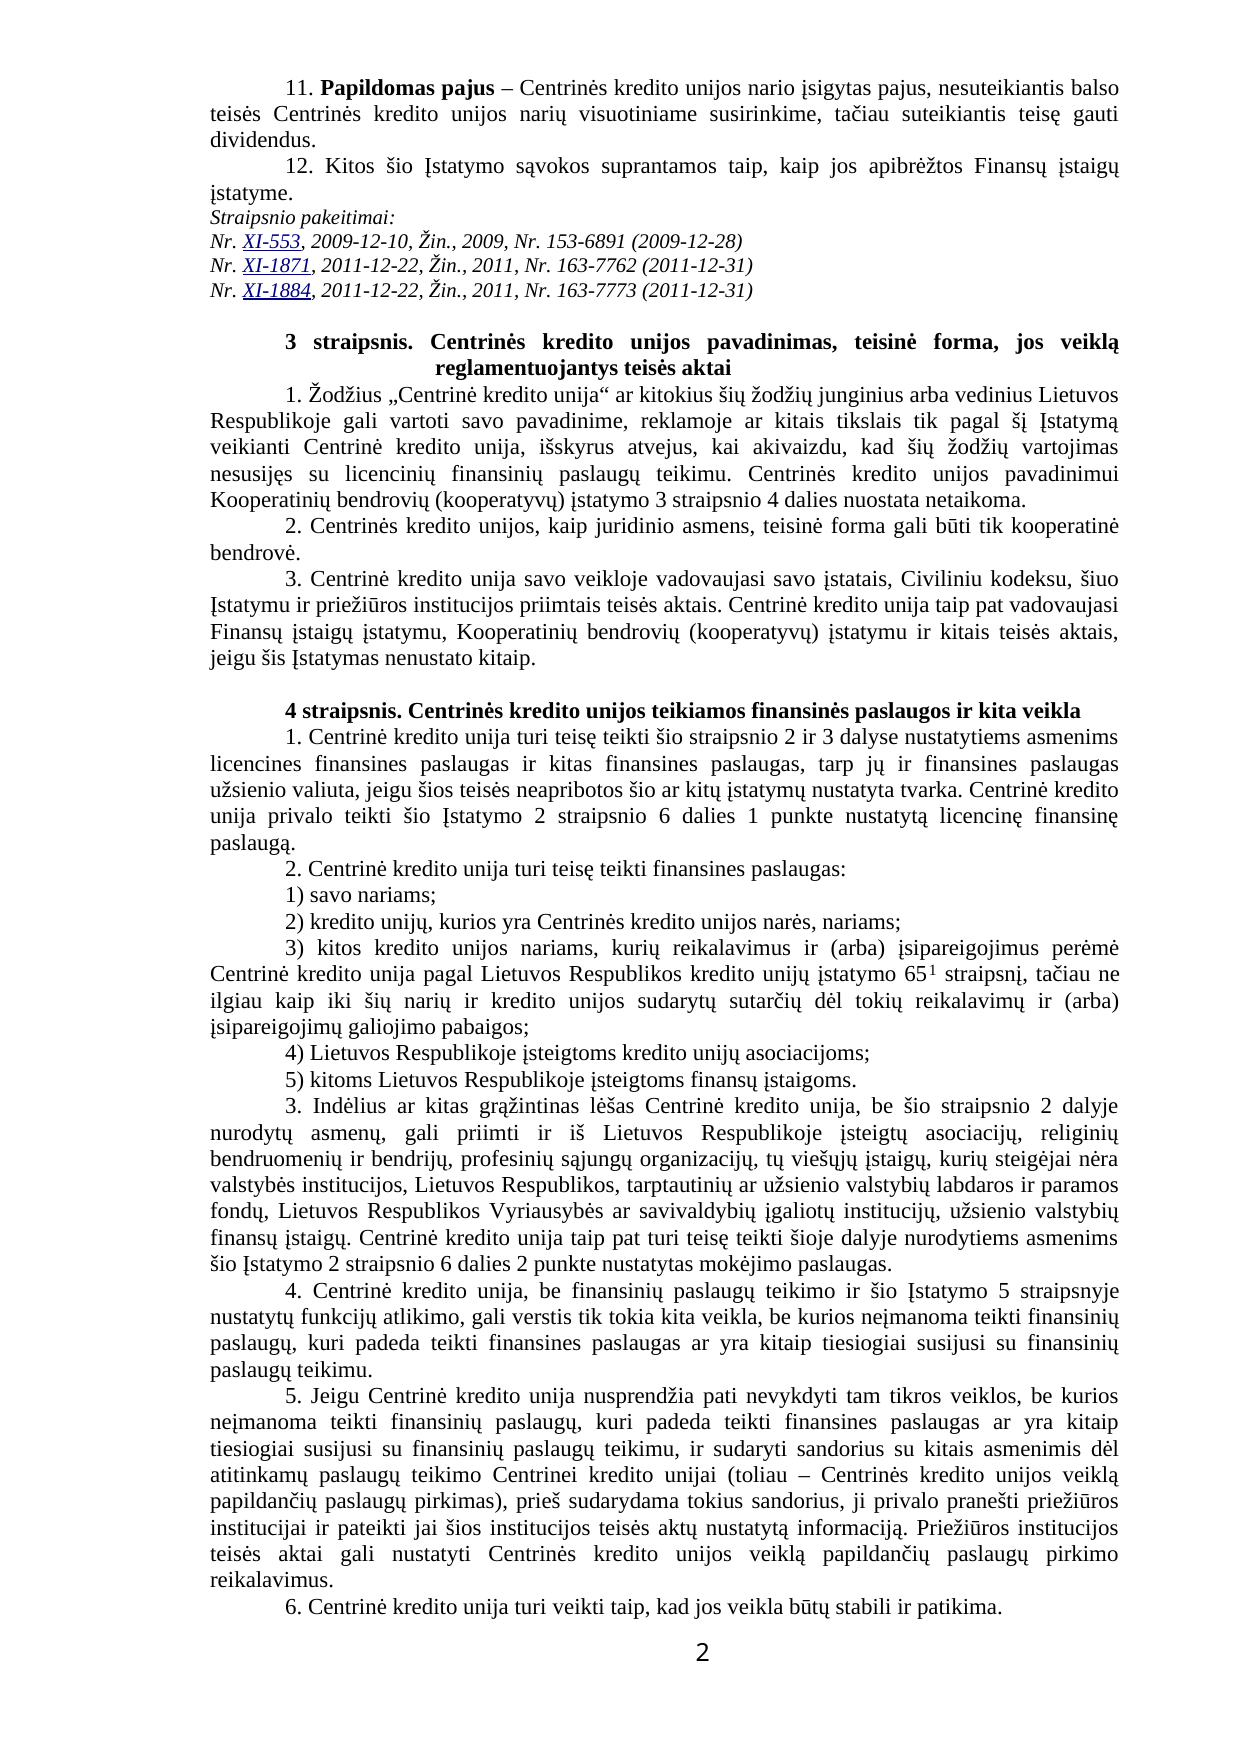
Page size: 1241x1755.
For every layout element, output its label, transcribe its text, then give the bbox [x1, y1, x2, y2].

text 3) kitos kredito unijos nariams, kurių reikalavimus ir (arba) įsipareigojimus perėmė Centrinė kredito unija pagal Lietuvos Respublikos kredito unijų įstatymo 651 straipsnį, tačiau ne ilgiau kaip iki šių narių ir kredito unijos sudarytų sutarčių dėl tokių reikalavimų ir (arba) įsipareigojimų galiojimo pabaigos; [210, 934, 1120, 1039]
text Nr. XI-1884, 2011-12-22, Žin., 2011, Nr. 163-7773 (2011-12-31) [210, 277, 1120, 302]
text 3. Indėlius ar kitas grąžintinas lėšas Centrinė kredito unija, be šio straipsnio 2 dalyje nurodytų asmenų, gali priimti ir iš Lietuvos Respublikoje įsteigtų asociacijų, religinių bendruomenių ir bendrijų, profesinių sąjungų organizacijų, tų viešųjų įstaigų, kurių steigėjai nėra valstybės institucijos, Lietuvos Respublikos, tarptautinių ar užsienio valstybių labdaros ir paramos fondų, Lietuvos Respublikos Vyriausybės ar savivaldybių įgaliotų institucijų, užsienio valstybių finansų įstaigų. Centrinė kredito unija taip pat turi teisę teikti šioje dalyje nurodytiems asmenims šio Įstatymo 2 straipsnio 6 dalies 2 punkte nustatytas mokėjimo paslaugas. [210, 1092, 1120, 1277]
text 2. Centrinė kredito unija turi teisę teikti finansines paslaugas: [210, 855, 1120, 881]
text 6. Centrinė kredito unija turi veikti taip, kad jos veikla būtų stabili ir patikima. [210, 1593, 1120, 1619]
text 12. Kitos šio Įstatymo sąvokos suprantamos taip, kaip jos apibrėžtos Finansų įstaigų įstatyme. [210, 153, 1120, 205]
text 5) kitoms Lietuvos Respublikoje įsteigtoms finansų įstaigoms. [210, 1066, 1120, 1092]
text 1. Centrinė kredito unija turi teisę teikti šio straipsnio 2 ir 3 dalyse nustatytiems asmenims licencines finansines paslaugas ir kitas finansines paslaugas, tarp jų ir finansines paslaugas užsienio valiuta, jeigu šios teisės neapribotos šio ar kitų įstatymų nustatyta tvarka. Centrinė kredito unija privalo teikti šio Įstatymo 2 straipsnio 6 dalies 1 punkte nustatytą licencinę finansinę paslaugą. [210, 723, 1120, 855]
text Nr. XI-1871, 2011-12-22, Žin., 2011, Nr. 163-7762 (2011-12-31) [210, 253, 1120, 277]
text 3. Centrinė kredito unija savo veikloje vadovaujasi savo įstatais, Civiliniu kodeksu, šiuo Įstatymu ir priežiūros institucijos priimtais teisės aktais. Centrinė kredito unija taip pat vadovaujasi Finansų įstaigų įstatymu, Kooperatinių bendrovių (kooperatyvų) įstatymu ir kitais teisės aktais, jeigu šis Įstatymas nenustato kitaip. [210, 565, 1120, 671]
text 2) kredito unijų, kurios yra Centrinės kredito unijos narės, nariams; [210, 908, 1120, 934]
text Straipsnio pakeitimai: [210, 205, 1120, 229]
text 4 straipsnis. Centrinės kredito unijos teikiamos finansinės paslaugos ir kita veikla [285, 697, 1120, 723]
text 1) savo nariams; [210, 881, 1120, 908]
text 4) Lietuvos Respublikoje įsteigtoms kredito unijų asociacijoms; [210, 1039, 1120, 1066]
text 2. Centrinės kredito unijos, kaip juridinio asmens, teisinė forma gali būti tik kooperatinė bendrovė. [210, 512, 1120, 565]
text 4. Centrinė kredito unija, be finansinių paslaugų teikimo ir šio Įstatymo 5 straipsnyje nustatytų funkcijų atlikimo, gali verstis tik tokia kita veikla, be kurios neįmanoma teikti finansinių paslaugų, kuri padeda teikti finansines paslaugas ar yra kitaip tiesiogiai susijusi su finansinių paslaugų teikimu. [210, 1277, 1120, 1382]
text Nr. XI-553, 2009-12-10, Žin., 2009, Nr. 153-6891 (2009-12-28) [210, 229, 1120, 253]
text 11. Papildomas pajus – Centrinės kredito unijos nario įsigytas pajus, nesuteikiantis balso teisės Centrinės kredito unijos narių visuotiniame susirinkime, tačiau suteikiantis teisę gauti dividendus. [210, 73, 1120, 153]
text 3 straipsnis. Centrinės kredito unijos pavadinimas, teisinė forma, jos veiklą reglamentuojantys teisės aktai [285, 328, 1120, 381]
text 1. Žodžius „Centrinė kredito unija“ ar kitokius šių žodžių junginius arba vedinius Lietuvos Respublikoje gali vartoti savo pavadinime, reklamoje ar kitais tikslais tik pagal šį Įstatymą veikianti Centrinė kredito unija, išskyrus atvejus, kai akivaizdu, kad šių žodžių vartojimas nesusijęs su licencinių finansinių paslaugų teikimu. Centrinės kredito unijos pavadinimui Kooperatinių bendrovių (kooperatyvų) įstatymo 3 straipsnio 4 dalies nuostata netaikoma. [210, 381, 1120, 512]
text 5. Jeigu Centrinė kredito unija nusprendžia pati nevykdyti tam tikros veiklos, be kurios neįmanoma teikti finansinių paslaugų, kuri padeda teikti finansines paslaugas ar yra kitaip tiesiogiai susijusi su finansinių paslaugų teikimu, ir sudaryti sandorius su kitais asmenimis dėl atitinkamų paslaugų teikimo Centrinei kredito unijai (toliau – Centrinės kredito unijos veiklą papildančių paslaugų pirkimas), prieš sudarydama tokius sandorius, ji privalo pranešti priežiūros institucijai ir pateikti jai šios institucijos teisės aktų nustatytą informaciją. Priežiūros institucijos teisės aktai gali nustatyti Centrinės kredito unijos veiklą papildančių paslaugų pirkimo reikalavimus. [210, 1382, 1120, 1593]
